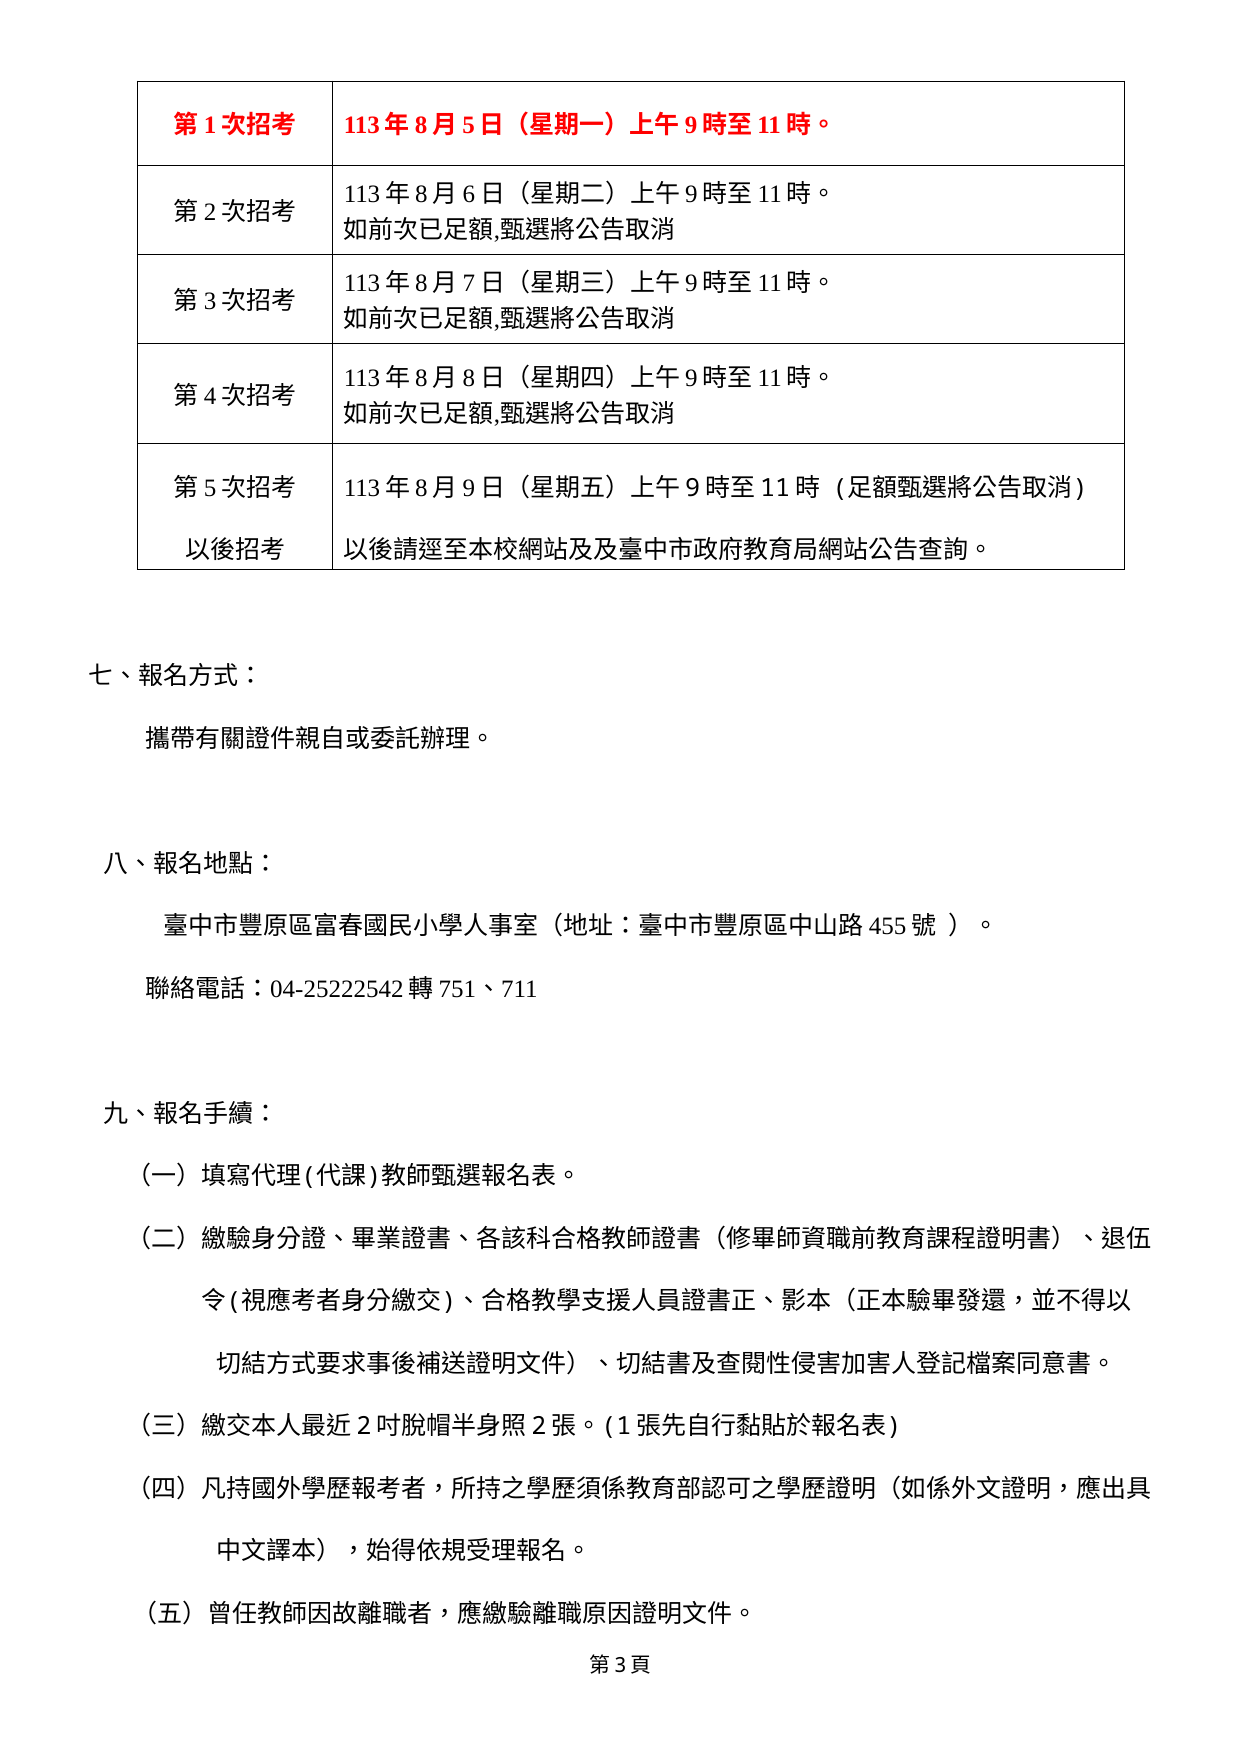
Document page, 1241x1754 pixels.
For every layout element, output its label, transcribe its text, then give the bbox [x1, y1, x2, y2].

table_cell 113年8月7日（星期三）上午9時至11時。 如前次已足額,甄選將公告取消 [333, 255, 1124, 343]
text 七、報名方式： 攜帶有關證件親自或委託辦理。 [89, 632, 1152, 757]
text （四）凡持國外學歷報考者，所持之學歷須係教育部認可之學歷證明（如係外文證明，應出具 [126, 1445, 1152, 1507]
table_cell 第4次招考 [138, 344, 332, 443]
table_cell 113年8月5日（星期一）上午9時至11時。 [333, 82, 1124, 165]
table_cell 113年8月8日（星期四）上午9時至11時。 如前次已足額,甄選將公告取消 [333, 344, 1124, 443]
table_cell 113年8月9日（星期五）上午9時至11時 (足額甄選將公告取消) 以後請逕至本校網站及及臺中市政府教育局網站公告查詢。 [333, 444, 1124, 569]
text 九、報名手續： [89, 1070, 1152, 1132]
text （二）繳驗身分證、畢業證書、各該科合格教師證書（修畢師資職前教育課程證明書）、退伍令(視應考者身分繳交)、合格教學支援人員證書正、影本（正本驗畢發還，並不得以 [126, 1195, 1152, 1320]
table_cell 第2次招考 [138, 166, 332, 254]
table_cell 第1次招考 [138, 82, 332, 165]
table_cell 113年8月6日（星期二）上午9時至11時。 如前次已足額,甄選將公告取消 [333, 166, 1124, 254]
table_cell 第3次招考 [138, 255, 332, 343]
table_cell 第5次招考 以後招考 [138, 444, 332, 569]
text （五）曾任教師因故離職者，應繳驗離職原因證明文件。 [102, 1570, 1152, 1632]
text 切結方式要求事後補送證明文件）、切結書及查閱性侵害加害人登記檔案同意書。 [126, 1320, 1152, 1382]
text 八、報名地點： 臺中市豐原區富春國民小學人事室（地址：臺中市豐原區中山路455號 ）。 [89, 820, 1152, 945]
text 中文譯本），始得依規受理報名。 [126, 1507, 1152, 1570]
text 聯絡電話：04-25222542轉751、711 [139, 945, 1152, 1007]
text （一）填寫代理(代課)教師甄選報名表。 [89, 1132, 1152, 1195]
text （三）繳交本人最近2吋脫帽半身照2張。(1張先自行黏貼於報名表) [126, 1382, 1152, 1445]
